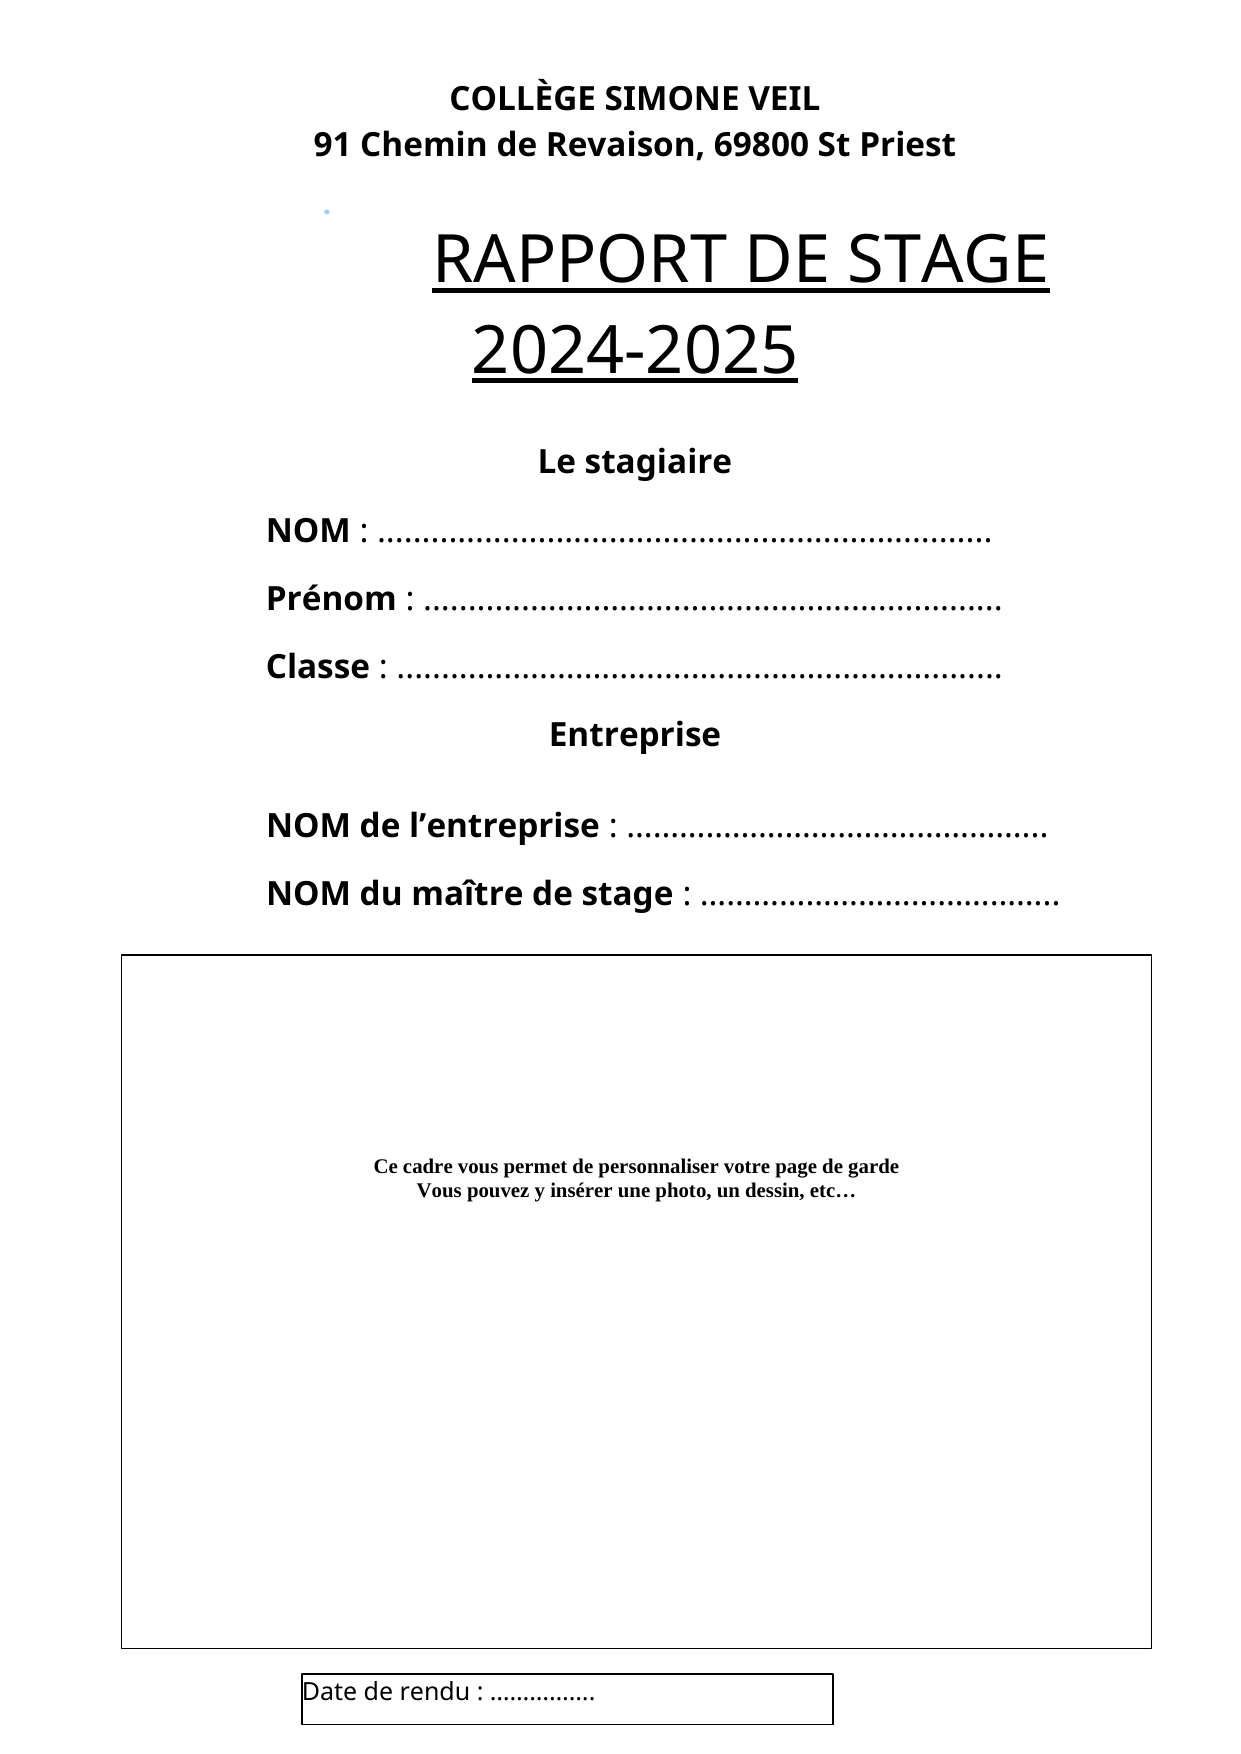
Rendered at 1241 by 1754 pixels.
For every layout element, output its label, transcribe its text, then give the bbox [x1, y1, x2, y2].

text 91 Chemin de Revaison, 69800 St Priest [118, 120, 1152, 166]
text COLLÈGE SIMONE VEIL [118, 75, 1152, 120]
text RAPPORT DE STAGE [118, 211, 1152, 302]
text NOM de l’entreprise : ………………………………………... [192, 802, 1152, 847]
subtitle Le stagiaire [118, 438, 1152, 484]
text Entreprise [118, 711, 1152, 756]
text Classe : .................................................................... [192, 643, 1152, 688]
text Prénom : ................................................................. [192, 574, 1152, 620]
text 2024-2025 [118, 302, 1152, 393]
text NOM du maître de stage : ………………………………….. [192, 870, 1152, 915]
text NOM : ..................................................................... [192, 506, 1152, 552]
